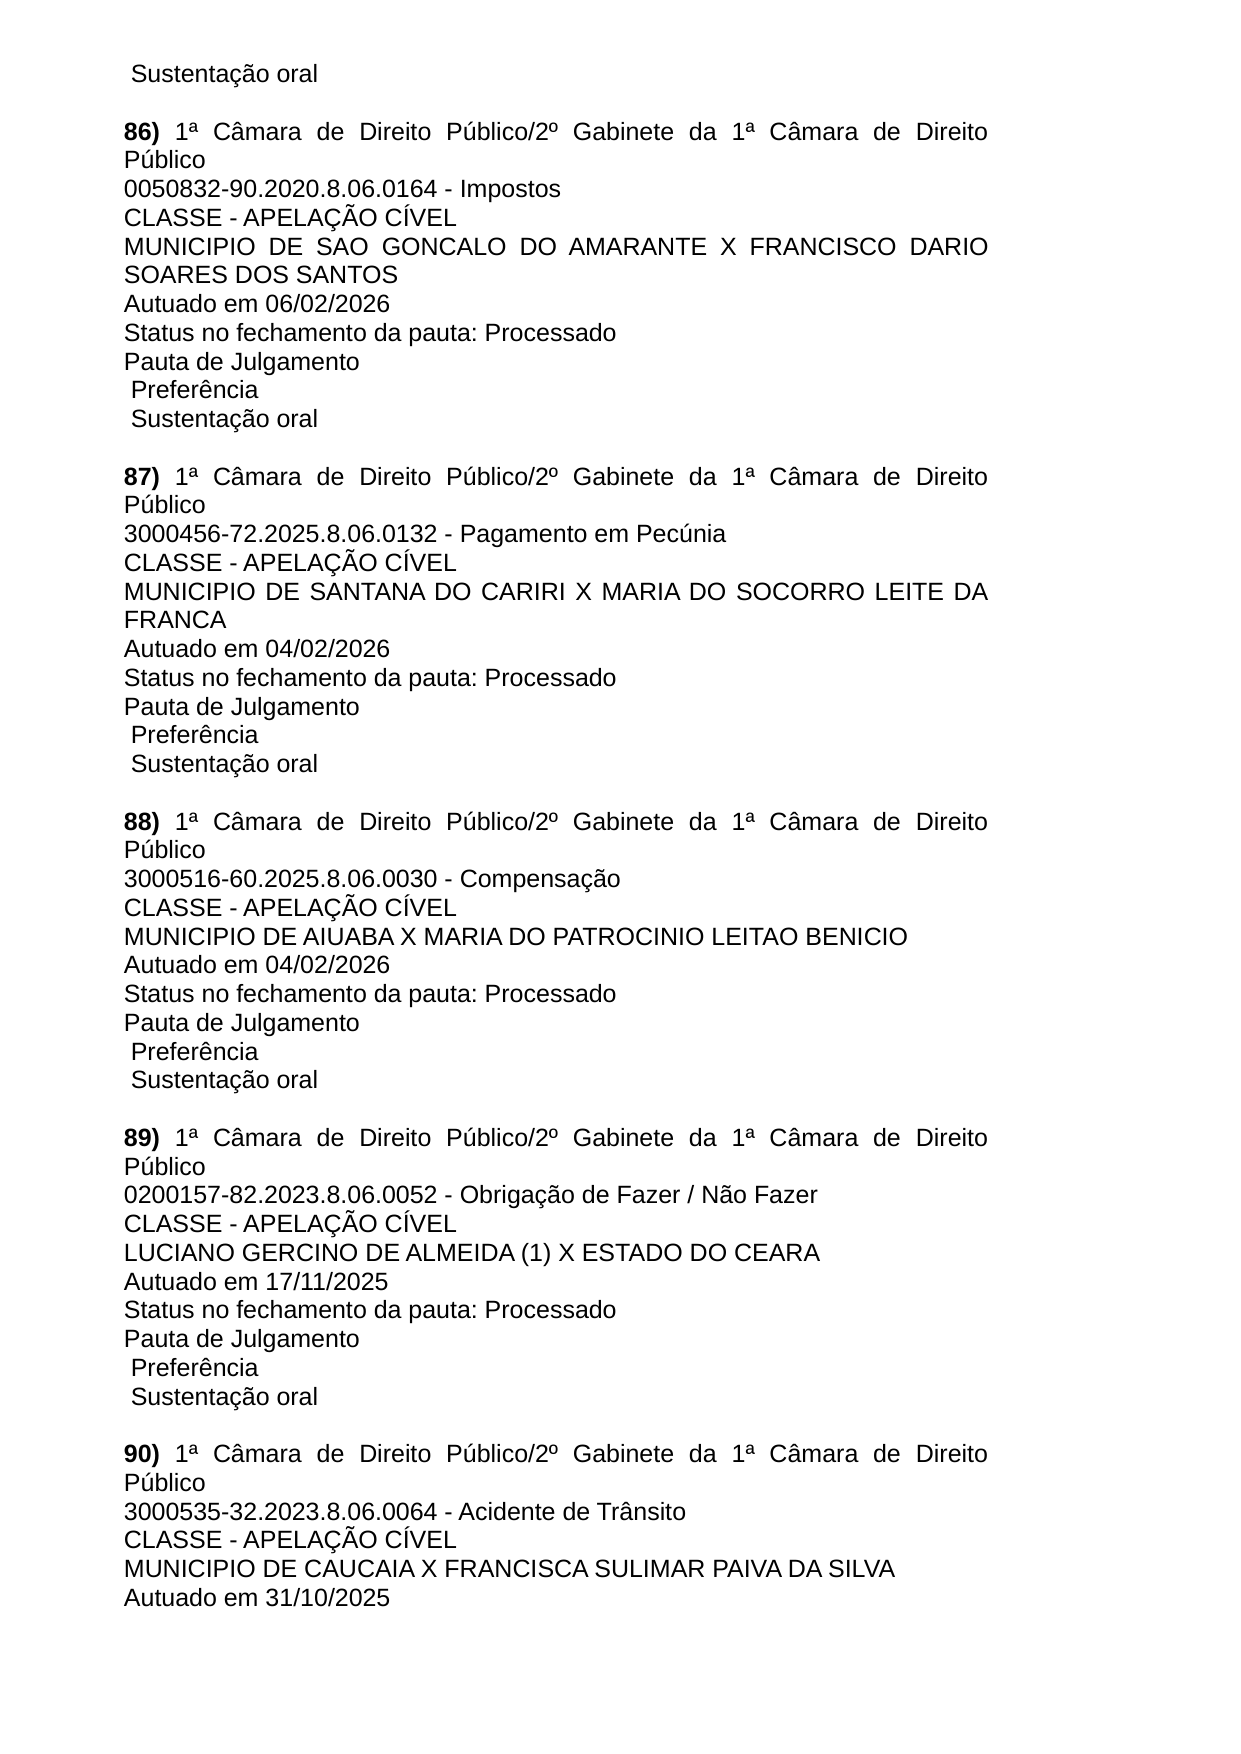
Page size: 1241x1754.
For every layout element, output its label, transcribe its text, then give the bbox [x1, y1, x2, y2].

text Sustentação oral [124, 1382, 989, 1410]
text Autuado em 06/02/2026 [124, 289, 989, 318]
text Preferência [124, 375, 989, 404]
text Sustentação oral [124, 59, 989, 88]
text Sustentação oral [124, 749, 989, 778]
text Autuado em 04/02/2026 [124, 634, 989, 663]
text CLASSE - APELAÇÃO CÍVEL [124, 548, 989, 577]
text CLASSE - APELAÇÃO CÍVEL [124, 203, 989, 232]
text Pauta de Julgamento [124, 1008, 989, 1037]
text 90) 1ª Câmara de Direito Público/2º Gabinete da 1ª Câmara de Direito Público [124, 1439, 989, 1497]
text Status no fechamento da pauta: Processado [124, 318, 989, 347]
text 87) 1ª Câmara de Direito Público/2º Gabinete da 1ª Câmara de Direito Público [124, 462, 989, 519]
text CLASSE - APELAÇÃO CÍVEL [124, 1525, 989, 1554]
text Status no fechamento da pauta: Processado [124, 663, 989, 692]
text 89) 1ª Câmara de Direito Público/2º Gabinete da 1ª Câmara de Direito Público [124, 1123, 989, 1180]
text Sustentação oral [124, 1065, 989, 1094]
text MUNICIPIO DE SANTANA DO CARIRI X MARIA DO SOCORRO LEITE DA FRANCA [124, 577, 989, 634]
text 0050832-90.2020.8.06.0164 - Impostos [124, 174, 989, 203]
text Sustentação oral [124, 404, 989, 433]
text 3000456-72.2025.8.06.0132 - Pagamento em Pecúnia [124, 519, 989, 548]
text Pauta de Julgamento [124, 347, 989, 375]
text Preferência [124, 1037, 989, 1065]
text 3000535-32.2023.8.06.0064 - Acidente de Trânsito [124, 1497, 989, 1525]
text MUNICIPIO DE AIUABA X MARIA DO PATROCINIO LEITAO BENICIO [124, 922, 989, 950]
text Status no fechamento da pauta: Processado [124, 979, 989, 1008]
text CLASSE - APELAÇÃO CÍVEL [124, 893, 989, 922]
text 86) 1ª Câmara de Direito Público/2º Gabinete da 1ª Câmara de Direito Público [124, 117, 989, 174]
text Pauta de Julgamento [124, 1324, 989, 1353]
text Preferência [124, 1353, 989, 1382]
text 3000516-60.2025.8.06.0030 - Compensação [124, 864, 989, 893]
text Autuado em 04/02/2026 [124, 950, 989, 979]
text Autuado em 31/10/2025 [124, 1583, 989, 1612]
text 0200157-82.2023.8.06.0052 - Obrigação de Fazer / Não Fazer [124, 1180, 989, 1209]
text Status no fechamento da pauta: Processado [124, 1295, 989, 1324]
text LUCIANO GERCINO DE ALMEIDA (1) X ESTADO DO CEARA [124, 1238, 989, 1267]
text Pauta de Julgamento [124, 692, 989, 720]
text MUNICIPIO DE CAUCAIA X FRANCISCA SULIMAR PAIVA DA SILVA [124, 1554, 989, 1583]
text MUNICIPIO DE SAO GONCALO DO AMARANTE X FRANCISCO DARIO SOARES DOS SANTOS [124, 232, 989, 289]
text Autuado em 17/11/2025 [124, 1267, 989, 1295]
text Preferência [124, 720, 989, 749]
text 88) 1ª Câmara de Direito Público/2º Gabinete da 1ª Câmara de Direito Público [124, 807, 989, 864]
text CLASSE - APELAÇÃO CÍVEL [124, 1209, 989, 1238]
